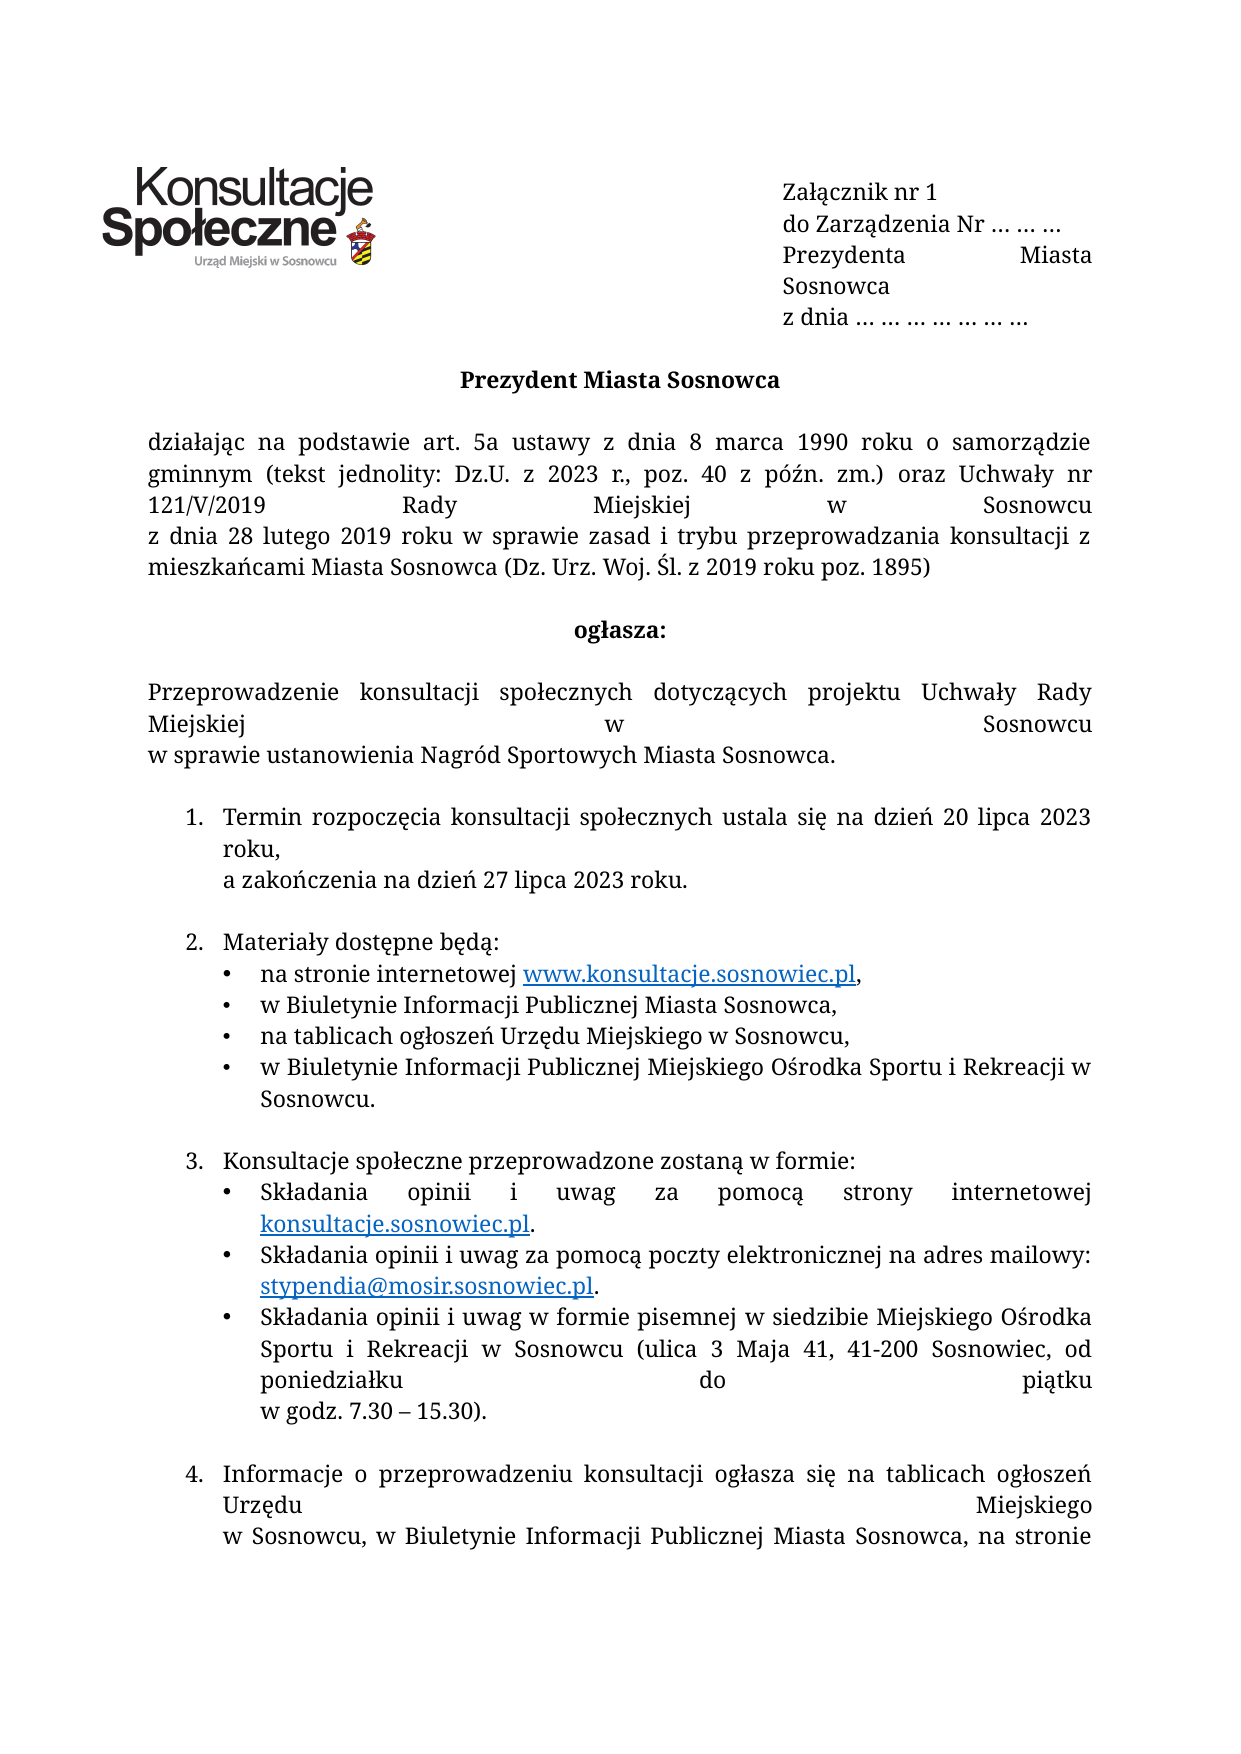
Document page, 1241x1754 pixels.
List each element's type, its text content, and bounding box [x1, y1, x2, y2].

text do Zarządzenia Nr … … … [782, 208, 1093, 239]
list Materiały dostępne będą: [185, 926, 1093, 958]
list Termin rozpoczęcia konsultacji społecznych ustala się na dzień 20 lipca 2023 roku, a zakończenia na dzień 27 lipca 2023 roku. [185, 801, 1093, 895]
list Informacje o przeprowadzeniu konsultacji ogłasza się na tablicach ogłoszeń Urzędu Miejskiego w Sosnowcu, w Biuletynie Informacji Publicznej Miasta Sosnowca, na stronie [185, 1458, 1093, 1551]
list na tablicach ogłoszeń Urzędu Miejskiego w Sosnowcu, [223, 1020, 1093, 1051]
text Prezydenta Miasta Sosnowca [782, 239, 1093, 301]
list Składania opinii i uwag w formie pisemnej w siedzibie Miejskiego Ośrodka Sportu i Rekreacji w Sosnowcu (ulica 3 Maja 41, 41-200 Sosnowiec, od poniedziałku do piątku w godz. 7.30 – 15.30). [223, 1301, 1093, 1426]
text ogłasza: [148, 614, 1093, 645]
list Składania opinii i uwag za pomocą strony internetowej konsultacje.sosnowiec.pl. [223, 1176, 1093, 1239]
text Załącznik nr 1 [782, 176, 1093, 208]
list w Biuletynie Informacji Publicznej Miasta Sosnowca, [223, 989, 1093, 1020]
list Konsultacje społeczne przeprowadzone zostaną w formie: [185, 1145, 1093, 1176]
text z dnia … … … … … … … [782, 301, 1093, 333]
text Prezydent Miasta Sosnowca [148, 364, 1093, 395]
text działając na podstawie art. 5a ustawy z dnia 8 marca 1990 roku o samorządzie gminnym (tekst jednolity: Dz.U. z 2023 r., poz. 40 z późn. zm.) oraz Uchwały nr 121/V/2019 Rady Miejskiej w Sosnowcu z dnia 28 lutego 2019 roku w sprawie zasad i trybu przeprowadzania konsultacji z mieszkańcami Miasta Sosnowca (Dz. Urz. Woj. Śl. z 2019 roku poz. 1895) [148, 426, 1093, 583]
text Przeprowadzenie konsultacji społecznych dotyczących projektu Uchwały Rady Miejskiej w Sosnowcu w sprawie ustanowienia Nagród Sportowych Miasta Sosnowca. [148, 676, 1093, 770]
list na stronie internetowej www.konsultacje.sosnowiec.pl, [223, 958, 1093, 989]
list w Biuletynie Informacji Publicznej Miejskiego Ośrodka Sportu i Rekreacji w Sosnowcu. [223, 1051, 1093, 1114]
list Składania opinii i uwag za pomocą poczty elektronicznej na adres mailowy: stypendia@mosir.sosnowiec.pl. [223, 1239, 1093, 1301]
